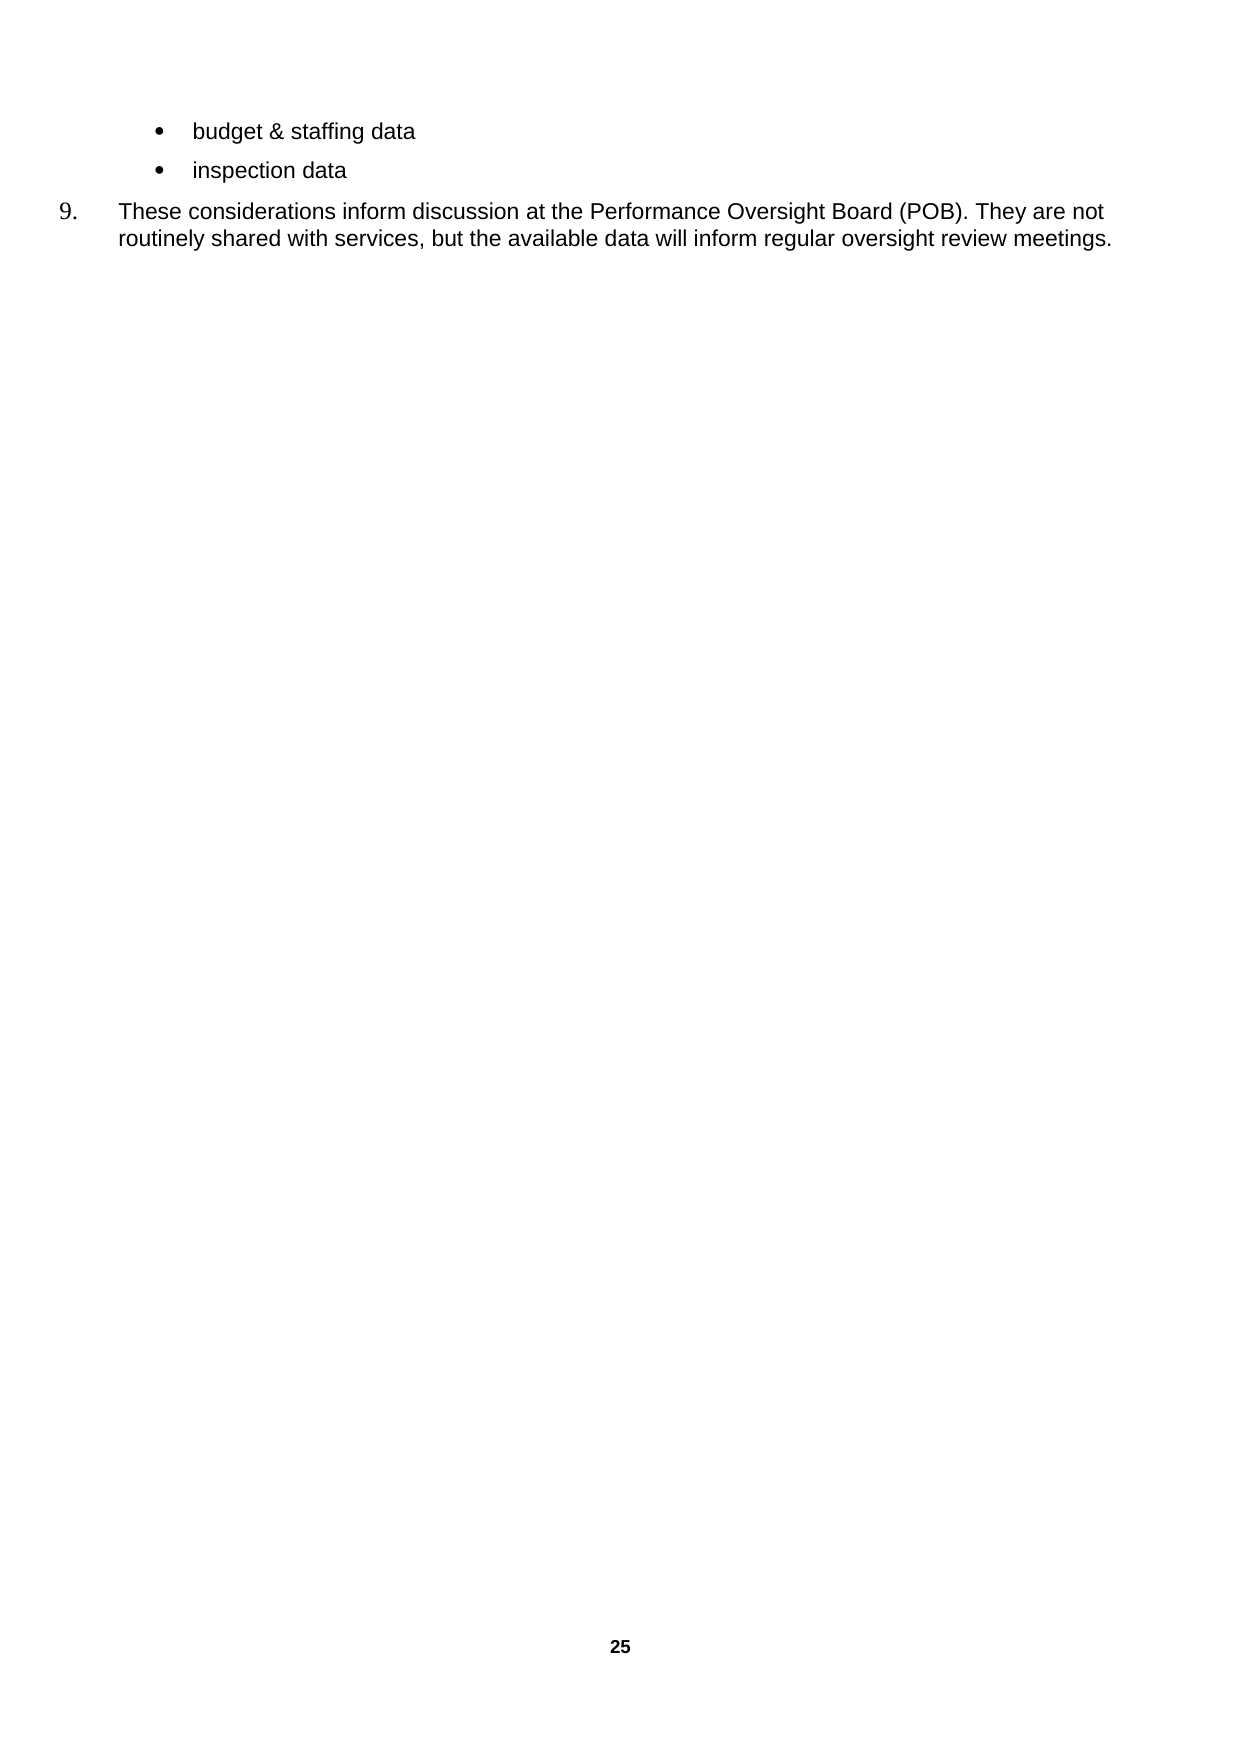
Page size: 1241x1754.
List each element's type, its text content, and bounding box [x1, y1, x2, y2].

list inspection data [155, 157, 1122, 183]
list budget & staffing data [155, 118, 1122, 144]
list These considerations inform discussion at the Performance Oversight Board (POB). They are not routinely shared with services, but the available data will inform regular oversight review meetings. [59, 196, 1122, 251]
